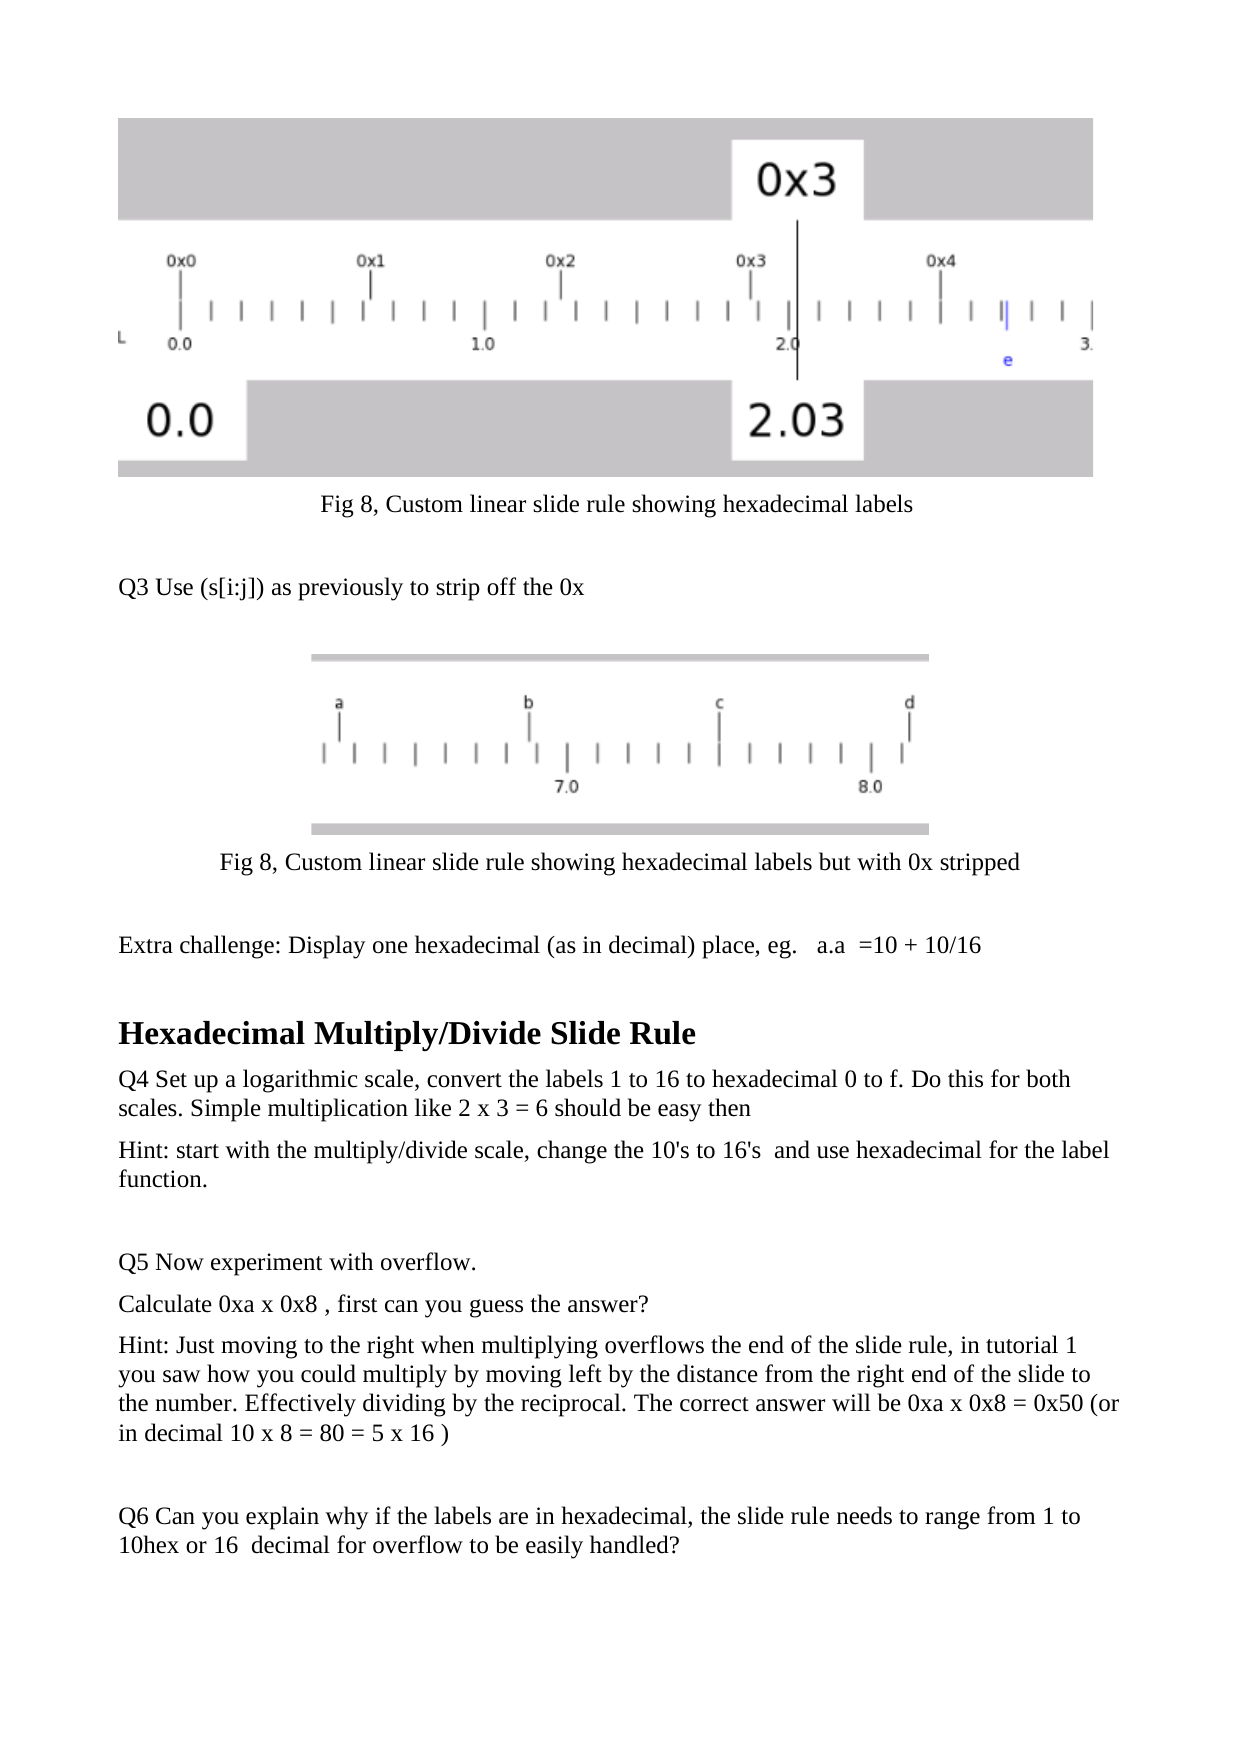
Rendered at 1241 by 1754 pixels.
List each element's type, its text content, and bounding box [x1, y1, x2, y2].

text Extra challenge: Display one hexadecimal (as in decimal) place, eg. a.a =10 + 10/16 [118, 930, 1122, 959]
text Hint: start with the multiply/divide scale, change the 10's to 16's and use hexadecimal for the label function. [118, 1135, 1122, 1193]
text Q5 Now experiment with overflow. [118, 1247, 1122, 1276]
text Fig 8, Custom linear slide rule showing hexadecimal labels but with 0x stripped [118, 847, 1122, 876]
text Fig 8, Custom linear slide rule showing hexadecimal labels [118, 488, 1122, 518]
text Q3 Use (s[i:j]) as previously to strip off the 0x [118, 572, 1122, 601]
text Hexadecimal Multiply/Divide Slide Rule [118, 1013, 1122, 1052]
text Q6 Can you explain why if the labels are in hexadecimal, the slide rule needs to range from 1 to 10hex or 16 decimal for overflow to be easily handled? [118, 1501, 1122, 1559]
text Hint: Just moving to the right when multiplying overflows the end of the slide rule, in tutorial 1 you saw how you could multiply by moving left by the distance from the right end of the slide to the number. Effectively dividing by the reciprocal. The correct answer will be 0xa x 0x8 = 0x50 (or in decimal 10 x 8 = 80 = 5 x 16 ) [118, 1330, 1122, 1446]
text Q4 Set up a logarithmic scale, convert the labels 1 to 16 to hexadecimal 0 to f. Do this for both scales. Simple multiplication like 2 x 3 = 6 should be easy then [118, 1064, 1122, 1122]
text Calculate 0xa x 0x8 , first can you guess the answer? [118, 1289, 1122, 1318]
